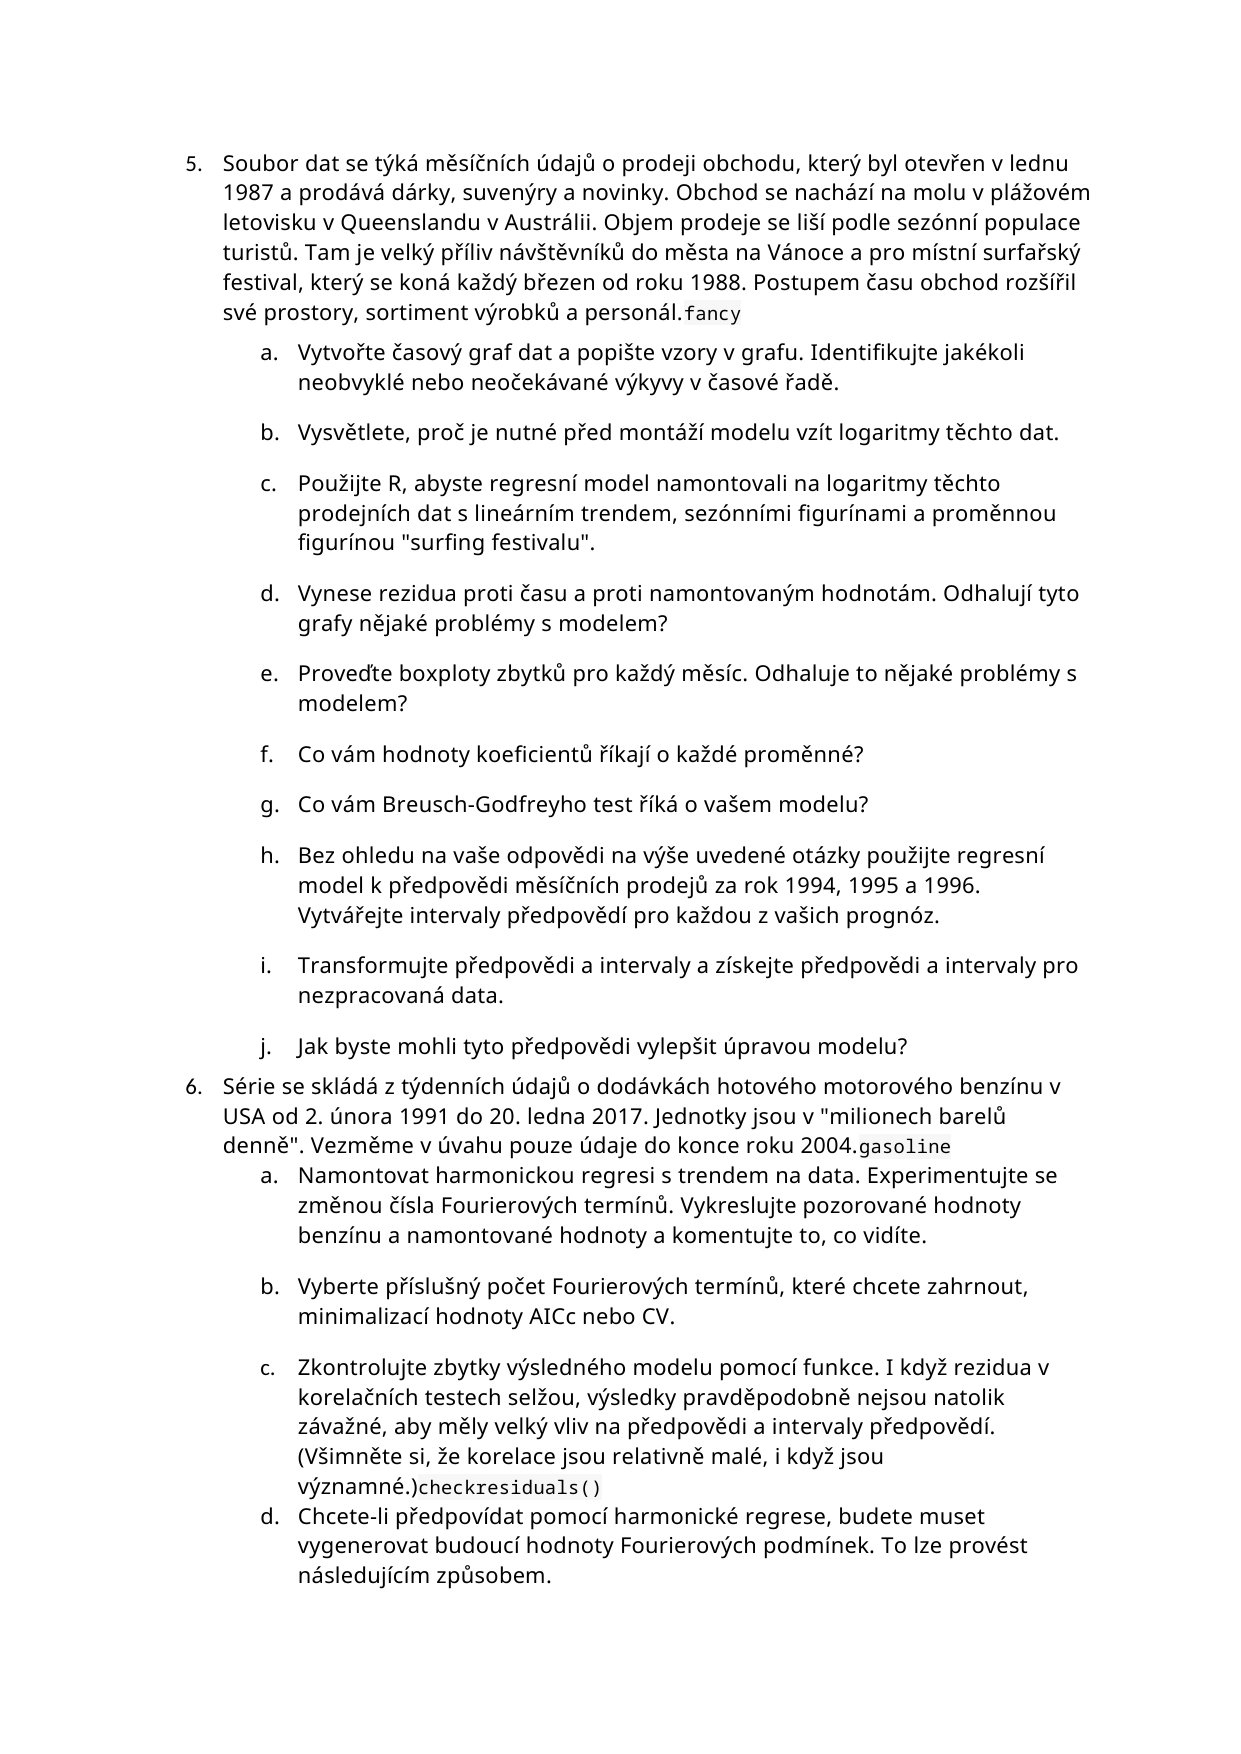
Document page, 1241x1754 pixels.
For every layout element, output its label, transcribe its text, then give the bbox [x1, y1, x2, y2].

list Vyberte příslušný počet Fourierových termínů, které chcete zahrnout, minimalizací hodnoty AICc nebo CV. [260, 1271, 1093, 1331]
list Proveďte boxploty zbytků pro každý měsíc. Odhaluje to nějaké problémy s modelem? [260, 658, 1093, 718]
list Namontovat harmonickou regresi s trendem na data. Experimentujte se změnou čísla Fourierových termínů. Vykreslujte pozorované hodnoty benzínu a namontované hodnoty a komentujte to, co vidíte. [260, 1160, 1093, 1250]
list Jak byste mohli tyto předpovědi vylepšit úpravou modelu? [260, 1031, 1093, 1061]
list Co vám Breusch-Godfreyho test říká o vašem modelu? [260, 789, 1093, 819]
list Transformujte předpovědi a intervaly a získejte předpovědi a intervaly pro nezpracovaná data. [260, 950, 1093, 1010]
list Vytvořte časový graf dat a popište vzory v grafu. Identifikujte jakékoli neobvyklé nebo neočekávané výkyvy v časové řadě. [260, 337, 1093, 396]
list Bez ohledu na vaše odpovědi na výše uvedené otázky použijte regresní model k předpovědi měsíčních prodejů za rok 1994, 1995 a 1996. Vytvářejte intervaly předpovědí pro každou z vašich prognóz. [260, 840, 1093, 929]
list Soubor dat se týká měsíčních údajů o prodeji obchodu, který byl otevřen v lednu 1987 a prodává dárky, suvenýry a novinky. Obchod se nachází na molu v plážovém letovisku v Queenslandu v Austrálii. Objem prodeje se liší podle sezónní populace turistů. Tam je velký příliv návštěvníků do města na Vánoce a pro místní surfařský festival, který se koná každý březen od roku 1988. Postupem času obchod rozšířil své prostory, sortiment výrobků a personál.fancy [185, 148, 1093, 326]
list Co vám hodnoty koeficientů říkají o každé proměnné? [260, 739, 1093, 769]
list Vysvětlete, proč je nutné před montáží modelu vzít logaritmy těchto dat. [260, 417, 1093, 447]
list Zkontrolujte zbytky výsledného modelu pomocí funkce. I když rezidua v korelačních testech selžou, výsledky pravděpodobně nejsou natolik závažné, aby měly velký vliv na předpovědi a intervaly předpovědí. (Všimněte si, že korelace jsou relativně malé, i když jsou významné.)checkresiduals() [260, 1352, 1093, 1501]
list Použijte R, abyste regresní model namontovali na logaritmy těchto prodejních dat s lineárním trendem, sezónními figurínami a proměnnou figurínou "surfing festivalu". [260, 468, 1093, 557]
list Chcete-li předpovídat pomocí harmonické regrese, budete muset vygenerovat budoucí hodnoty Fourierových podmínek. To lze provést následujícím způsobem. [260, 1501, 1093, 1590]
list Série se skládá z týdenních údajů o dodávkách hotového motorového benzínu v USA od 2. února 1991 do 20. ledna 2017. Jednotky jsou v "milionech barelů denně". Vezměme v úvahu pouze údaje do konce roku 2004.gasoline [185, 1071, 1093, 1160]
list Vynese rezidua proti času a proti namontovaným hodnotám. Odhalují tyto grafy nějaké problémy s modelem? [260, 578, 1093, 638]
